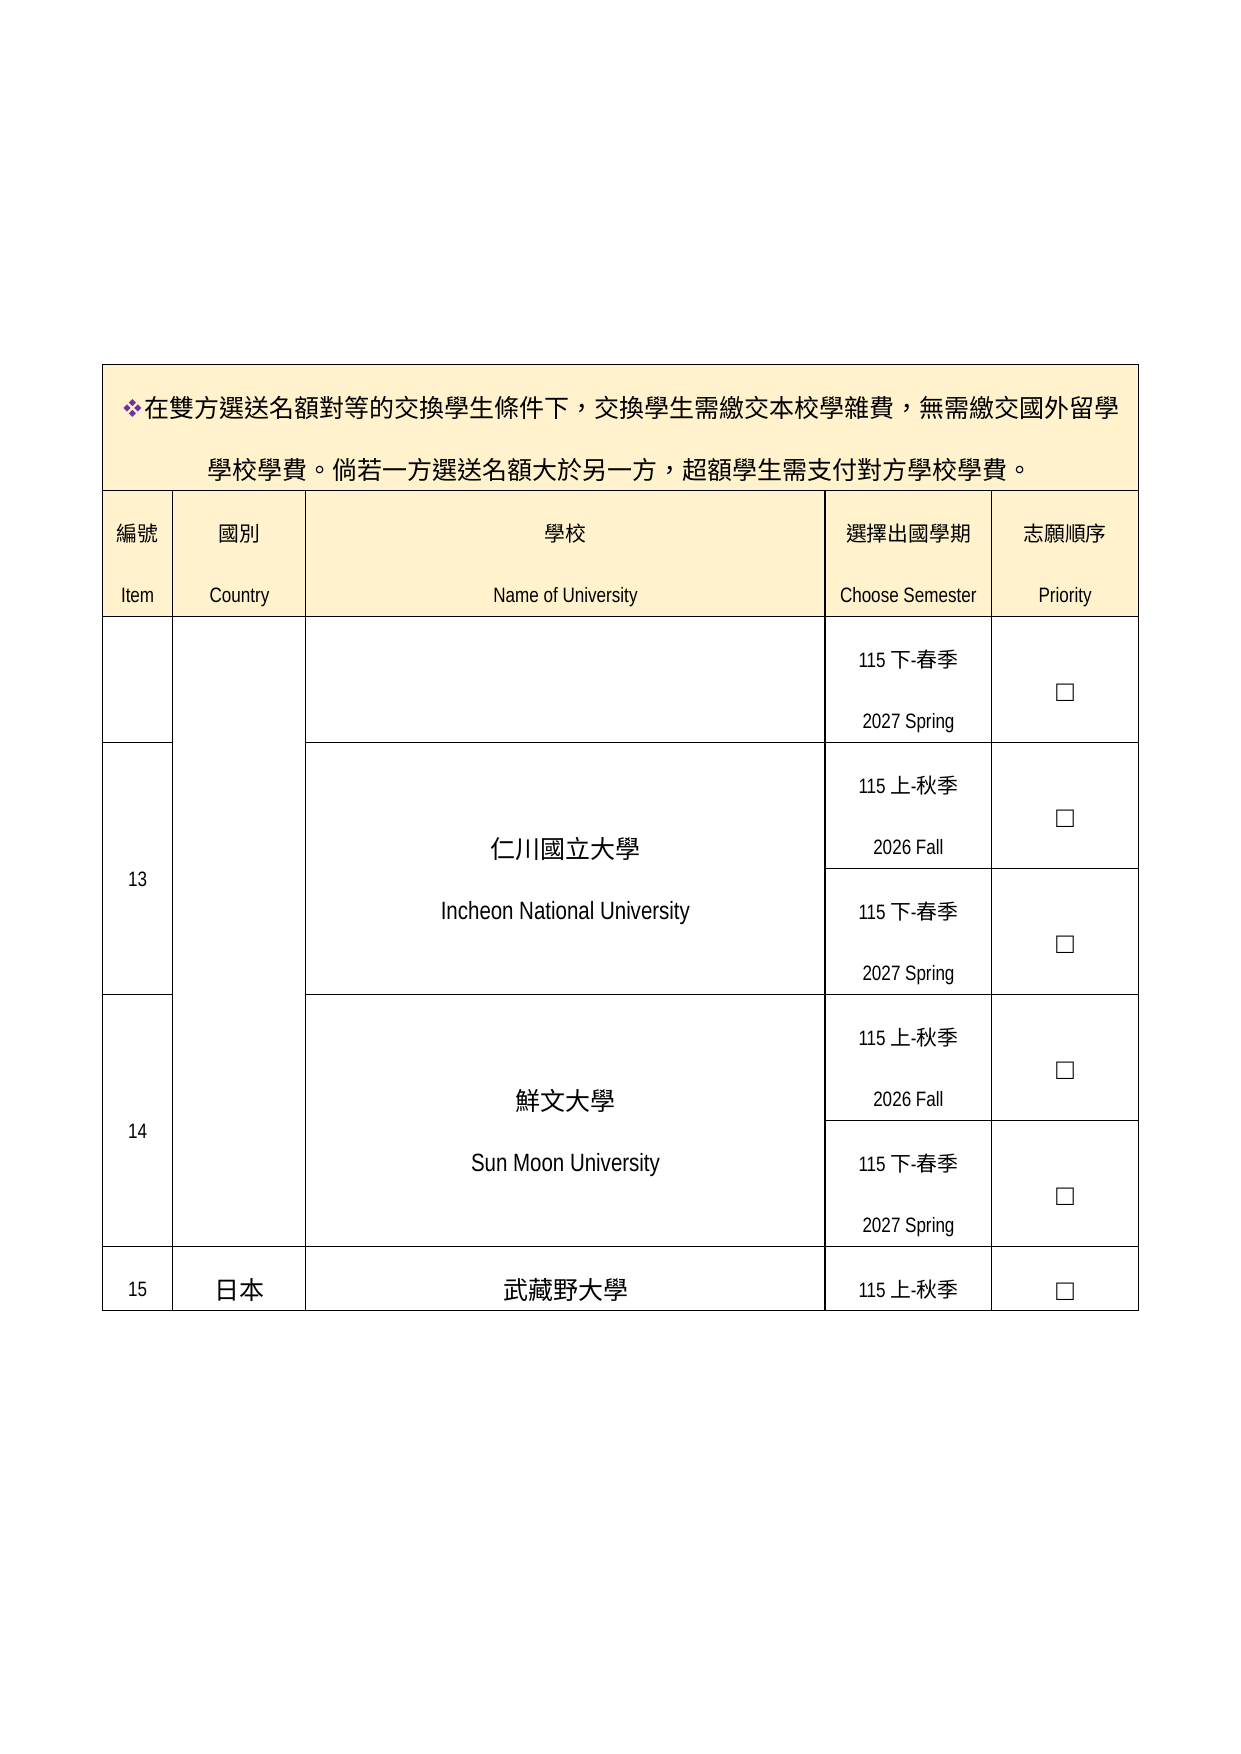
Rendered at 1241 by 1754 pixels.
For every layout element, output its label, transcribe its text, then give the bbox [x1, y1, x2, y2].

table_cell [103, 617, 172, 742]
table_cell □ [992, 869, 1138, 994]
table_cell 115下-春季 2027 Spring [826, 617, 991, 742]
table_cell 115上-秋季 [826, 1247, 991, 1309]
table_cell 115下-春季 2027 Spring [826, 1121, 991, 1246]
table_cell □ [992, 743, 1138, 868]
table_cell 14 [103, 995, 172, 1246]
table_cell □ [992, 995, 1138, 1120]
table_cell 國別 Country [173, 491, 305, 616]
table_cell [173, 617, 305, 1246]
table_cell 115上-秋季 2026 Fall [826, 743, 991, 868]
table_cell 選擇出國學期 Choose Semester [826, 491, 991, 616]
table_cell 15 [103, 1247, 172, 1309]
table_cell [306, 617, 824, 742]
table_cell 13 [103, 743, 172, 994]
table_cell 仁川國立大學 Incheon National University [306, 743, 824, 994]
table_cell 編號 Item [103, 491, 172, 616]
table_cell 學校 Name of University [306, 491, 824, 616]
table_cell 日本 [173, 1247, 305, 1309]
table_cell □ [992, 1121, 1138, 1246]
table_cell □ [992, 617, 1138, 742]
table_cell 志願順序 Priority [992, 491, 1138, 616]
table_cell 武藏野大學 [306, 1247, 824, 1309]
table_cell □ [992, 1247, 1138, 1309]
table_cell 鮮文大學 Sun Moon University [306, 995, 824, 1246]
table_cell 115上-秋季 2026 Fall [826, 995, 991, 1120]
table_cell 115下-春季 2027 Spring [826, 869, 991, 994]
table_header 在雙方選送名額對等的交換學生條件下，交換學生需繳交本校學雜費，無需繳交國外留學學校學費。倘若一方選送名額大於另一方，超額學生需支付對方學校學費。 [103, 365, 1138, 490]
